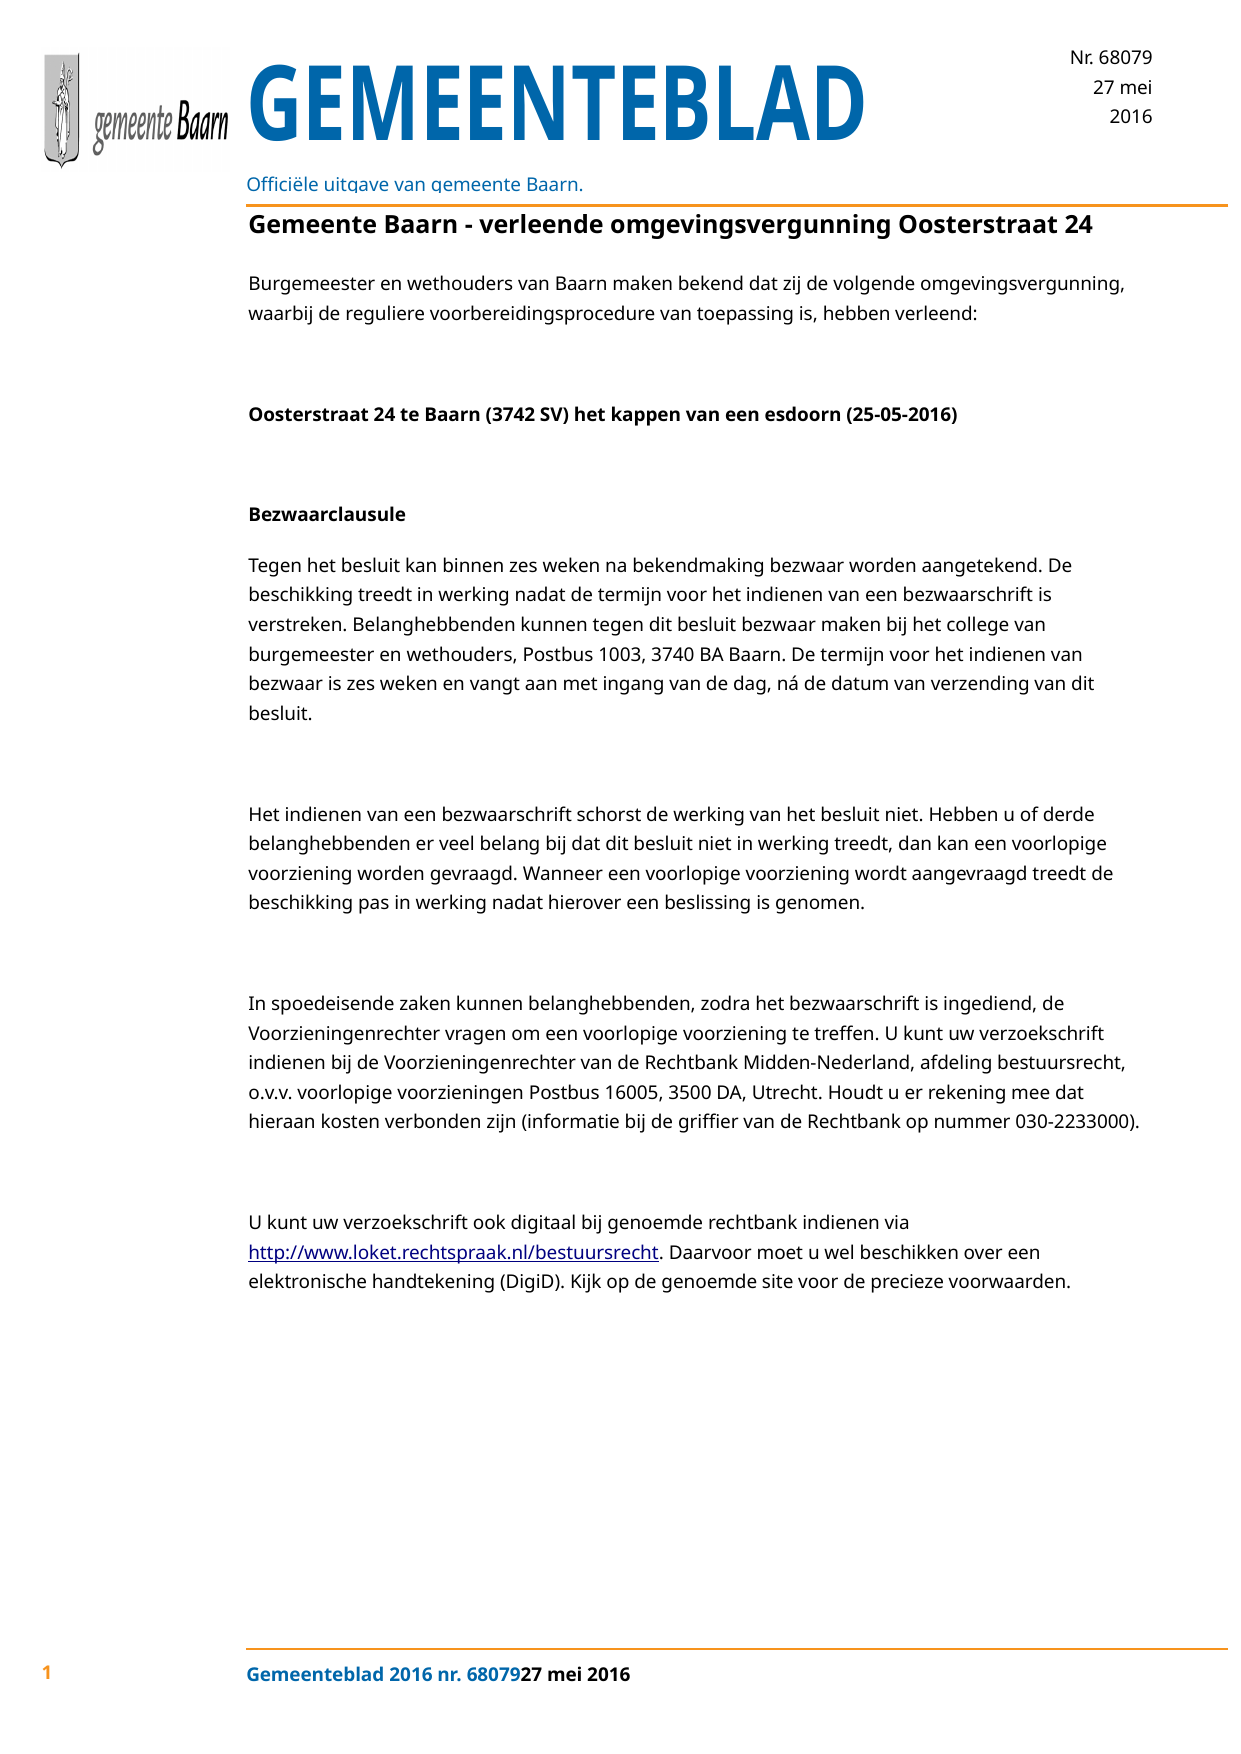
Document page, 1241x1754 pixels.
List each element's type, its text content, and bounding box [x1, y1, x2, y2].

picture [41, 47, 231, 172]
text Het indienen van een bezwaarschrift schorst de werking van het besluit niet. Hebben u of derde belanghebbenden er veel belang bij dat dit besluit niet in werking treedt, dan kan een voorlopige voorziening worden gevraagd. Wanneer een voorlopige voorziening wordt aangevraagd treedt de beschikking pas in werking nadat hierover een beslissing is genomen. [248, 801, 1152, 915]
text Bezwaarclausule [248, 502, 1152, 527]
text Tegen het besluit kan binnen zes weken na bekendmaking bezwaar worden aangetekend. De beschikking treedt in werking nadat de termijn voor het indienen van een bezwaarschrift is verstreken. Belanghebbenden kunnen tegen dit besluit bezwaar maken bij het college van burgemeester en wethouders, Postbus 1003, 3740 BA Baarn. De termijn voor het indienen van bezwaar is zes weken en vangt aan met ingang van de dag, ná de datum van verzending van dit besluit. [248, 552, 1152, 726]
text In spoedeisende zaken kunnen belanghebbenden, zodra het bezwaarschrift is ingediend, de Voorzieningenrechter vragen om een voorlopige voorziening te treffen. U kunt uw verzoekschrift indienen bij de Voorzieningenrechter van de Rechtbank Midden-Nederland, afdeling bestuursrecht, o.v.v. voorlopige voorzieningen Postbus 16005, 3500 DA, Utrecht. Houdt u er rekening mee dat hieraan kosten verbonden zijn (informatie bij de griffier van de Rechtbank op nummer 030-2233000). [248, 990, 1152, 1134]
text U kunt uw verzoekschrift ook digitaal bij genoemde rechtbank indienen via http://www.loket.rechtspraak.nl/bestuursrecht. Daarvoor moet u wel beschikken over een elektronische handtekening (DigiD). Kijk op de genoemde site voor de precieze voorwaarden. [248, 1209, 1152, 1294]
text Oosterstraat 24 te Baarn (3742 SV) het kappen van een esdoorn (25-05-2016) [248, 401, 1152, 426]
text Burgemeester en wethouders van Baarn maken bekend dat zij de volgende omgevingsvergunning, waarbij de reguliere voorbereidingsprocedure van toepassing is, hebben verleend: [248, 270, 1152, 326]
text Gemeente Baarn - verleende omgevingsvergunning Oosterstraat 24 [248, 207, 1152, 241]
